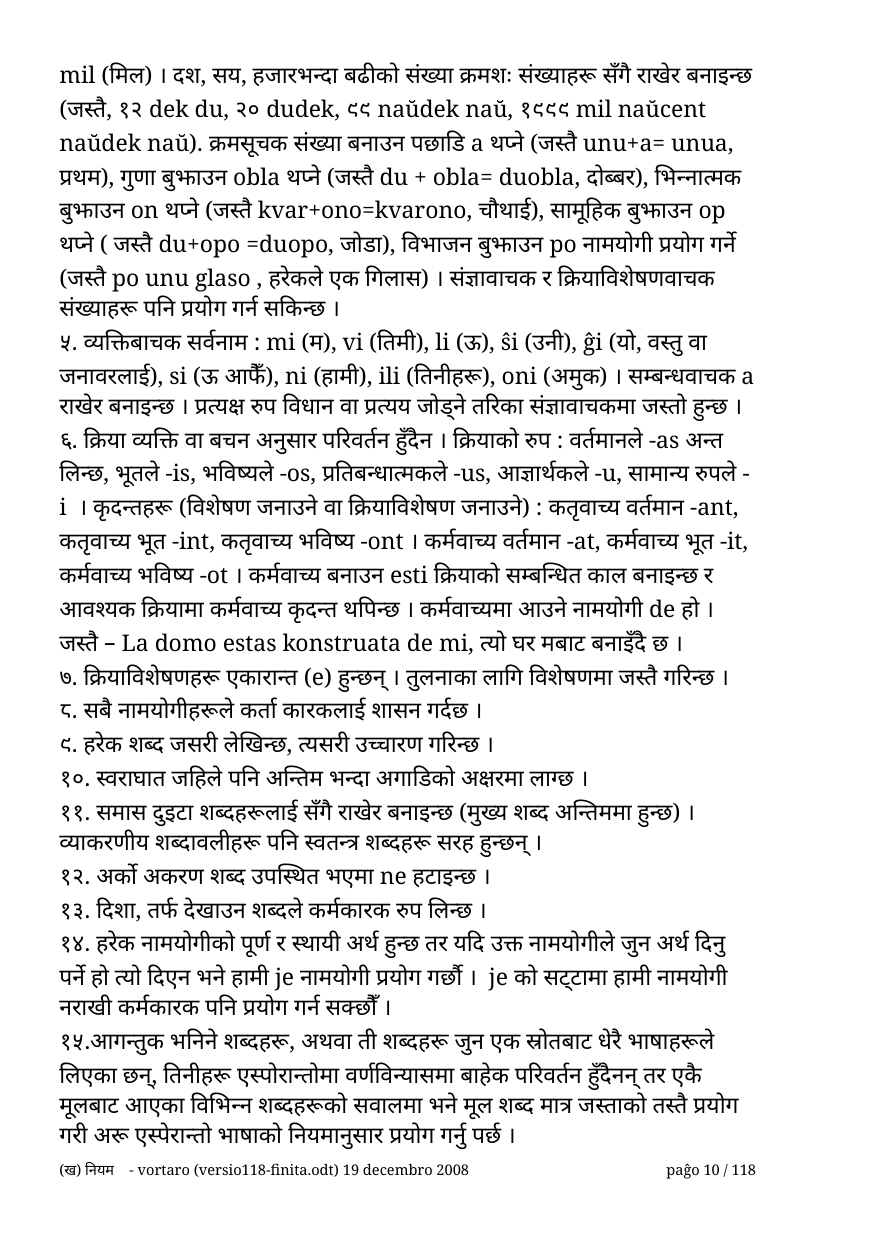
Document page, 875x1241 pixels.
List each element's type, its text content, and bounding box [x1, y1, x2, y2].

text ९. हरेक शब्द जसरी लेखिन्छ, त्यसरी उच्चारण गरिन्छ । [59, 728, 756, 762]
text ७. क्रियाविशेषणहरू एकारान्त (e) हुन्छन् । तुलनाका लागि विशेषणमा जस्तै गरिन्छ । [59, 661, 756, 694]
text ५. व्यक्तिबाचक सर्वनाम : mi (म), vi (तिमी), li (ऊ), ŝi (उनी), ĝi (यो, वस्तु वा जनावरलाई), si (ऊ आफैँ), ni (हामी), ili (तिनीहरू), oni (अमुक) । सम्बन्धवाचक a राखेर बनाइन्छ । प्रत्यक्ष रुप विधान वा प्रत्यय जोड्ने तरिका संज्ञावाचकमा जस्तो हुन्छ । [59, 326, 756, 423]
text १५.आगन्तुक भनिने शब्दहरू, अथवा ती शब्दहरू जुन एक स्रोतबाट धेरै भाषाहरूले लिएका छन्, तिनीहरू एस्पोरान्तोमा वर्णविन्यासमा बाहेक परिवर्तन हुँदैनन् तर एकै मूलबाट आएका विभिन्न शब्दहरूको सवालमा भने मूल शब्द मात्र जस्ताको तस्तै प्रयोग गरी अरू एस्पेरान्तो भाषाको नियमानुसार प्रयोग गर्नु पर्छ । [59, 1025, 756, 1152]
text ६. क्रिया व्यक्ति वा बचन अनुसार परिवर्तन हुँदैन । क्रियाको रुप : वर्तमानले -as अन्त लिन्छ, भूतले -is, भविष्यले -os, प्रतिबन्धात्मकले -us, आज्ञार्थकले -u, सामान्य रुपले -i । कृदन्तहरू (विशेषण जनाउने वा क्रियाविशेषण जनाउने) : कतृवाच्य वर्तमान -ant, कतृवाच्य भूत -int, कतृवाच्य भविष्य -ont । कर्मवाच्य वर्तमान -at, कर्मवाच्य भूत -it, कर्मवाच्य भविष्य -ot । कर्मवाच्य बनाउन esti क्रियाको सम्बन्धित काल बनाइन्छ र आवश्यक क्रियामा कर्मवाच्य कृदन्‍त थपिन्छ । कर्मवाच्यमा आउने नामयोगी de हो । जस्तै – La domo estas konstruata de mi, त्यो घर मबाट बनाइँदै छ । [59, 423, 756, 661]
text १४. हरेक नामयोगीको पूर्ण र स्थायी अर्थ हुन्छ तर यदि उक्त नामयोगीले जुन अर्थ दिनु पर्ने हो त्यो दिएन भने हामी je नामयोगी प्रयोग गर्छौ । je को सट्टामा हामी नामयोगी नराखी कर्मकारक पनि प्रयोग गर्न सक्छौँ । [59, 927, 756, 1025]
text mil (मिल) । दश, सय, हजारभन्दा बढीको संख्या क्रमशः संख्याहरू सँगै राखेर बनाइन्छ (जस्तै, १२ dek du, २० dudek, ९९ naŭdek naŭ, १९९९ mil naŭcent naŭdek naŭ). क्रमसूचक संख्या बनाउन पछाडि a थप्ने (जस्तै unu+a= unua, प्रथम), गुणा बुझाउन obla थप्ने (जस्तै du + obla= duobla, दोब्बर), भिन्नात्मक बुझाउन on थप्ने (जस्तै kvar+ono=kvarono, चौथाई), सामूहिक बुझाउन op थप्ने ( जस्तै du+opo =duopo, जोडा), विभाजन बुझाउन po नामयोगी प्रयोग गर्ने (जस्तै po unu glaso , हरेकले एक गिलास) । संज्ञावाचक र क्रियाविशेषणवाचक संख्याहरू पनि प्रयोग गर्न सकिन्छ । [59, 59, 756, 326]
text १०. स्वराघात जहिले पनि अन्तिम भन्दा अगाडिको अक्षरमा लाग्छ । [59, 762, 756, 796]
text १२. अर्को अकरण शब्द उपस्थित भएमा ne हटाइन्छ । [59, 860, 756, 893]
text ११. समास दुइटा शब्दहरूलाई सँगै राखेर बनाइन्छ (मुख्य शब्द अन्तिममा हुन्छ) । व्याकरणीय शब्दावलीहरू पनि स्वतन्त्र शब्दहरू सरह हुन्छन् । [59, 796, 756, 860]
text ८. सबै नामयोगीहरूले कर्ता कारकलाई शासन गर्दछ । [59, 694, 756, 728]
text १३. दिशा, तर्फ देखाउन शब्दले कर्मकारक रुप लिन्छ । [59, 893, 756, 927]
